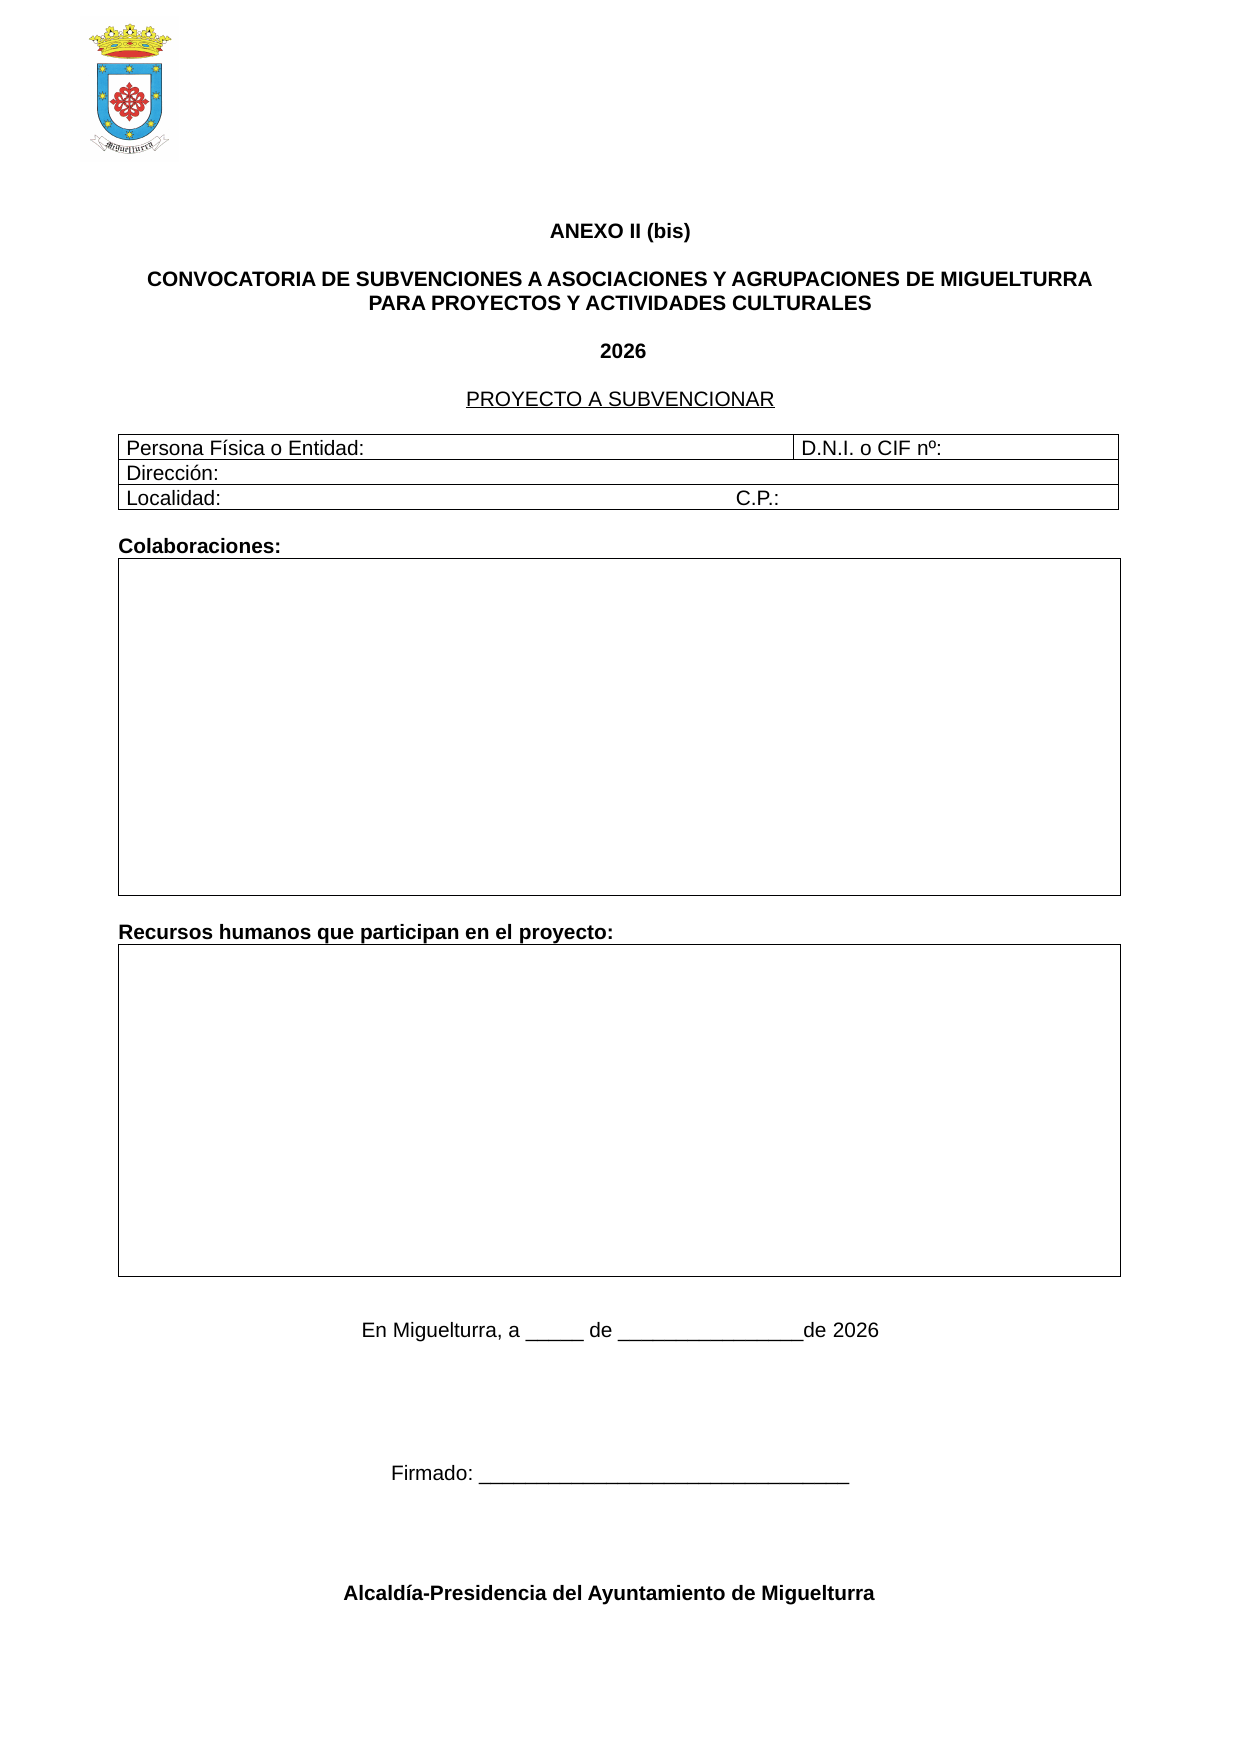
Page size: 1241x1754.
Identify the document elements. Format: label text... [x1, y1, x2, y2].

text Recursos humanos que participan en el proyecto: [118, 920, 1122, 944]
picture [80, 16, 179, 162]
text 2026 [118, 338, 1122, 362]
table_header [119, 559, 1120, 895]
text Alcaldía-Presidencia del Ayuntamiento de Miguelturra [118, 1581, 1122, 1605]
text PROYECTO A SUBVENCIONAR [118, 386, 1122, 410]
table_cell Localidad: C.P.: [119, 485, 1118, 509]
table_header Persona Física o Entidad: [119, 435, 793, 459]
table_cell Dirección: [119, 460, 1118, 484]
text CONVOCATORIA DE SUBVENCIONES A ASOCIACIONES Y AGRUPACIONES DE MIGUELTURRA PARA PROYECTOS Y ACTIVIDADES CULTURALES [118, 267, 1122, 314]
table_header [119, 945, 1120, 1276]
table_header D.N.I. o CIF nº: [794, 435, 1118, 459]
text Colaboraciones: [118, 534, 1122, 558]
text Firmado: ________________________________ [118, 1461, 1122, 1485]
text ANEXO II (bis) [118, 219, 1122, 243]
text En Miguelturra, a _____ de ________________de 2026 [118, 1317, 1122, 1341]
